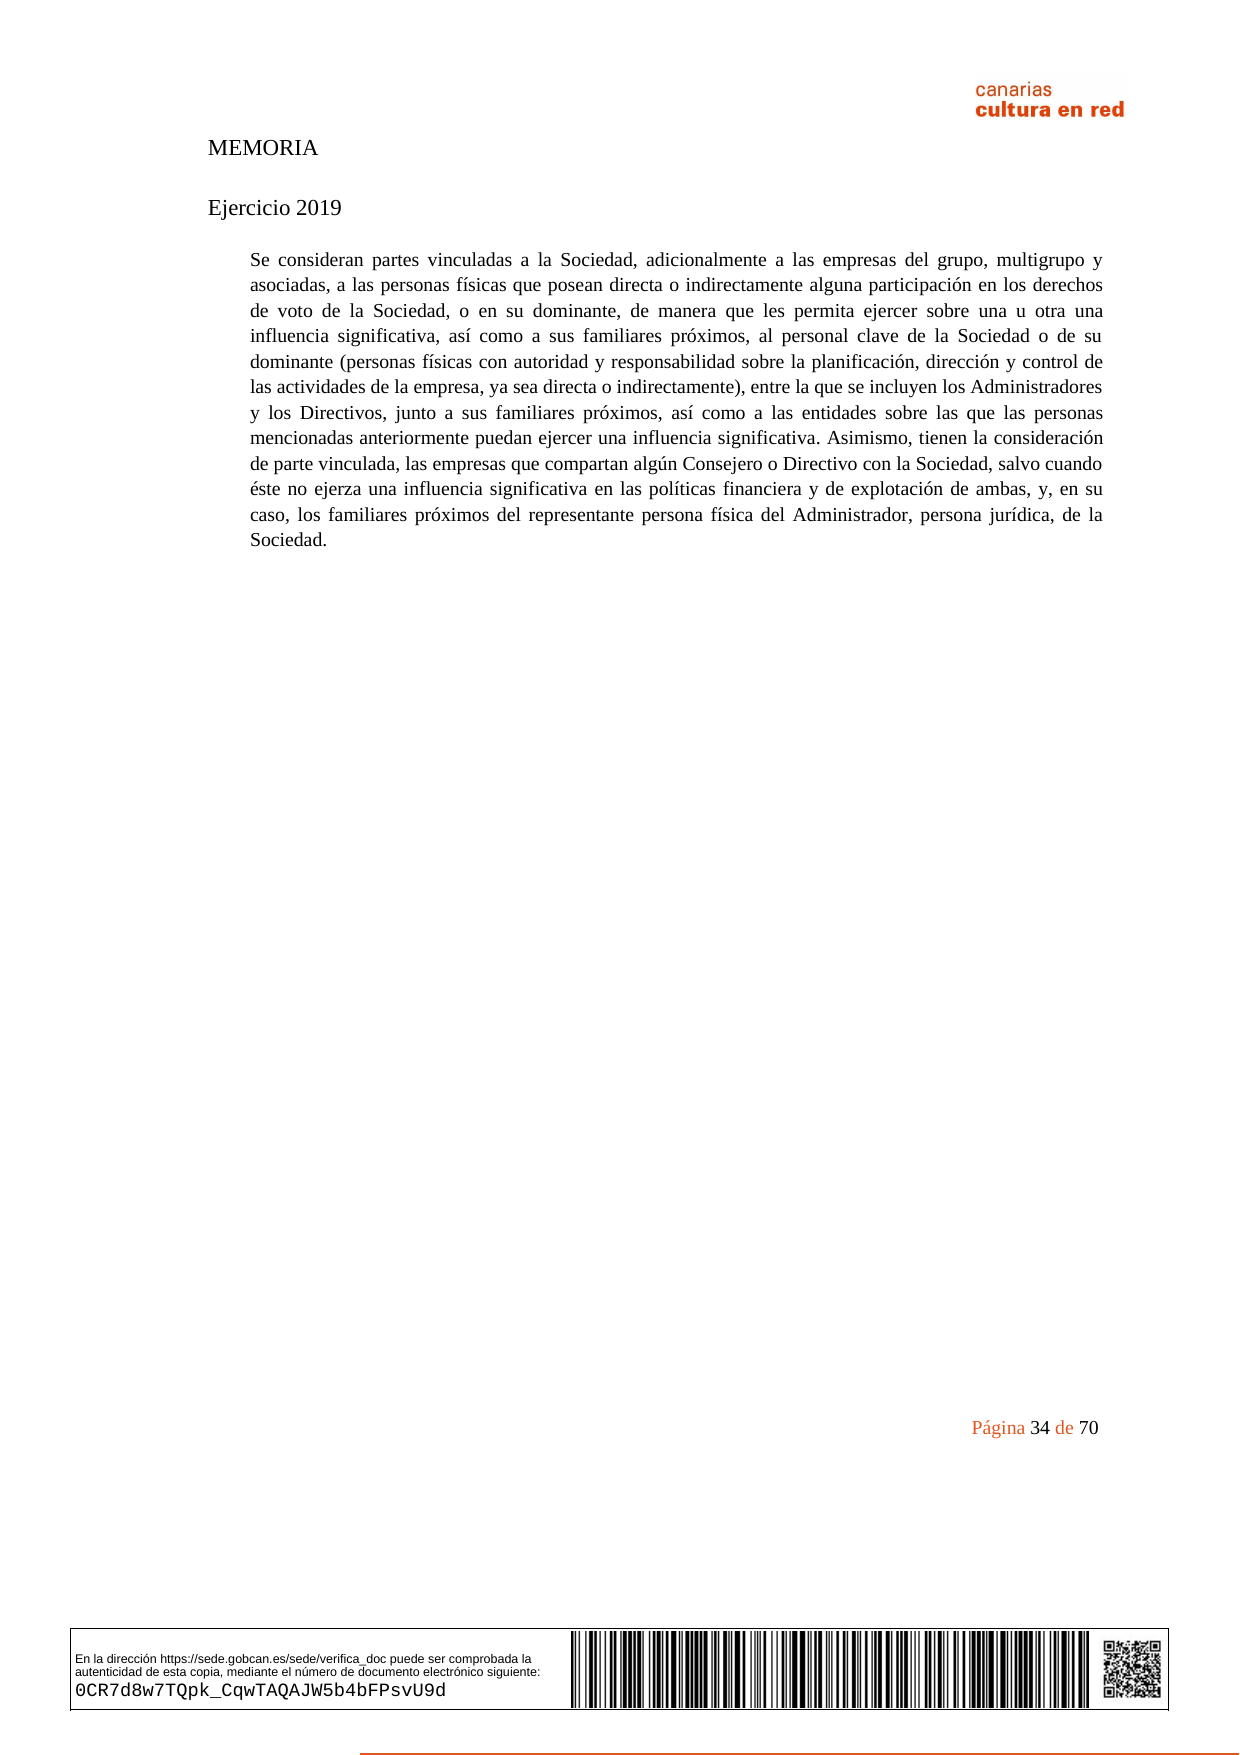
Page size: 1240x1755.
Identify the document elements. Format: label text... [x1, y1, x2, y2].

text Se consideran partes vinculadas a la Sociedad, adicionalmente a las empresas del grupo, multigrupo y asociadas, a las personas físicas que posean directa o indirectamente alguna participación en los derechos de voto de la Sociedad, o en su dominante, de manera que les permita ejercer sobre una u otra una influencia significativa, así como a sus familiares próximos, al personal clave de la Sociedad o de su dominante (personas físicas con autoridad y responsabilidad sobre la planificación, dirección y control de las actividades de la empresa, ya sea directa o indirectamente), entre la que se incluyen los Administradores y los Directivos, junto a sus familiares próximos, así como a las entidades sobre las que las personas mencionadas anteriormente puedan ejercer una influencia significativa. Asimismo, tienen la consideración de parte vinculada, las empresas que compartan algún Consejero o Directivo con la Sociedad, salvo cuando éste no ejerza una influencia significativa en las políticas financiera y de explotación de ambas, y, en su caso, los familiares próximos del representante persona física del Administrador, persona jurídica, de la Sociedad. [250, 248, 1104, 551]
